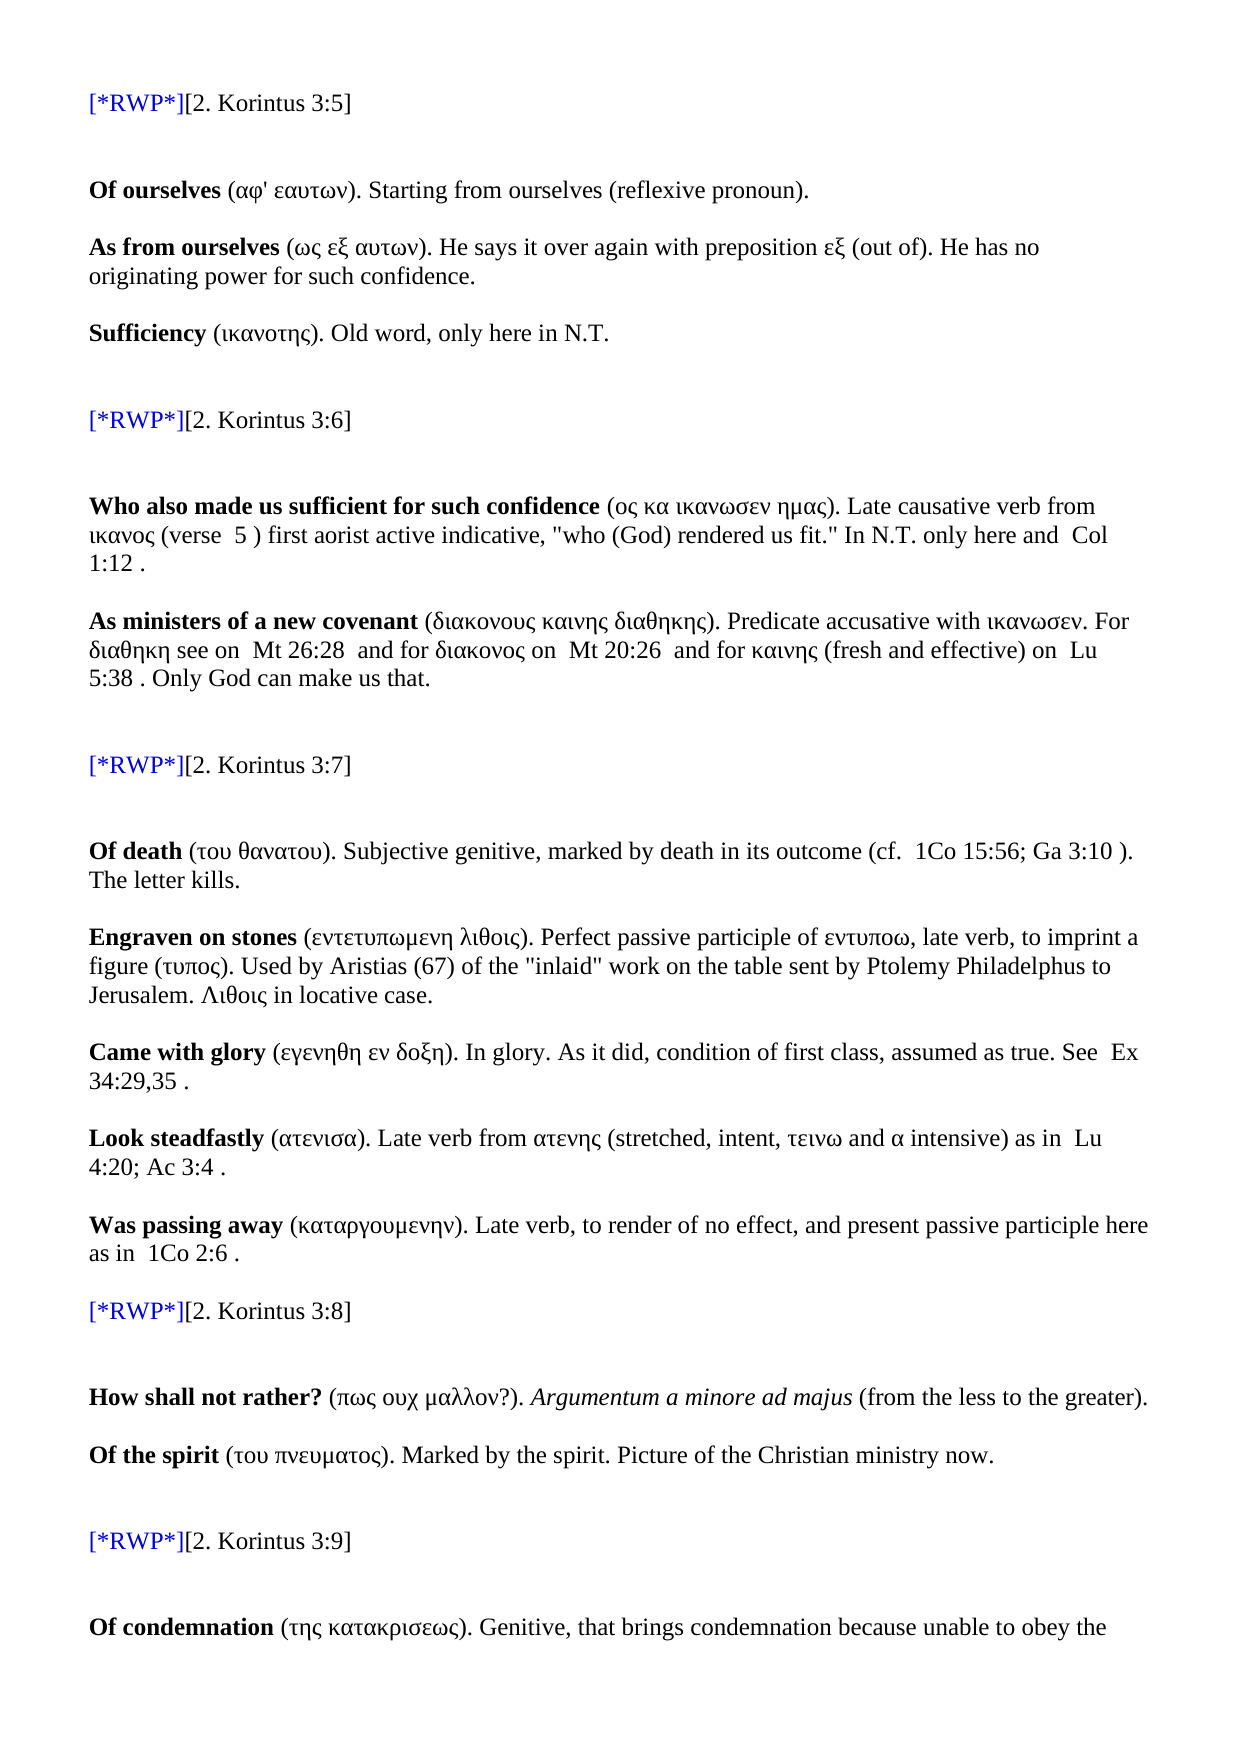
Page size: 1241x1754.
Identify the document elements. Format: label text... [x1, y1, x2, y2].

text [*RWP*][2. Korintus 3:9] Of condemnation (της κατακρισεως). Genitive, that brings condemnation because unable to obey the [88, 1526, 1152, 1641]
text [*RWP*][2. Korintus 3:7] Of death (του θανατου). Subjective genitive, marked by death in its outcome (cf. 1Co 15:56; Ga 3:10 ). The letter kills. Engraven on stones (εντετυπωμενη λιθοις). Perfect passive participle of εντυποω, late verb, to imprint a figure (τυπος). Used by Aristias (67) of the "inlaid" work on the table sent by Ptolemy Philadelphus to Jerusalem. Λιθοις in locative case. Came with glory (εγενηθη εν δοξη). In glory. As it did, condition of first class, assumed as true. See Ex 34:29,35 . Look steadfastly (ατενισα). Late verb from ατενης (stretched, intent, τεινω and α intensive) as in Lu 4:20; Ac 3:4 . Was passing away (καταργουμενην). Late verb, to render of no effect, and present passive participle here as in 1Co 2:6 . [*RWP*][2. Korintus 3:8] How shall not rather? (πως ουχ μαλλον?). Argumentum a minore ad majus (from the less to the greater). Of the spirit (του πνευματος). Marked by the spirit. Picture of the Christian ministry now. [88, 750, 1152, 1526]
text [*RWP*][2. Korintus 3:5] Of ourselves (αφ' εαυτων). Starting from ourselves (reflexive pronoun). As from ourselves (ως εξ αυτων). He says it over again with preposition εξ (out of). He has no originating power for such confidence. Sufficiency (ικανοτης). Old word, only here in N.T. [88, 88, 1152, 405]
text [*RWP*][2. Korintus 3:6] Who also made us sufficient for such confidence (ος κα ικανωσεν ημας). Late causative verb from ικανος (verse 5 ) first aorist active indicative, "who (God) rendered us fit." In N.T. only here and Col 1:12 . As ministers of a new covenant (διακονους καινης διαθηκης). Predicate accusative with ικανωσεν. For διαθηκη see on Mt 26:28 and for διακονος on Mt 20:26 and for καινης (fresh and effective) on Lu 5:38 . Only God can make us that. [88, 405, 1152, 750]
